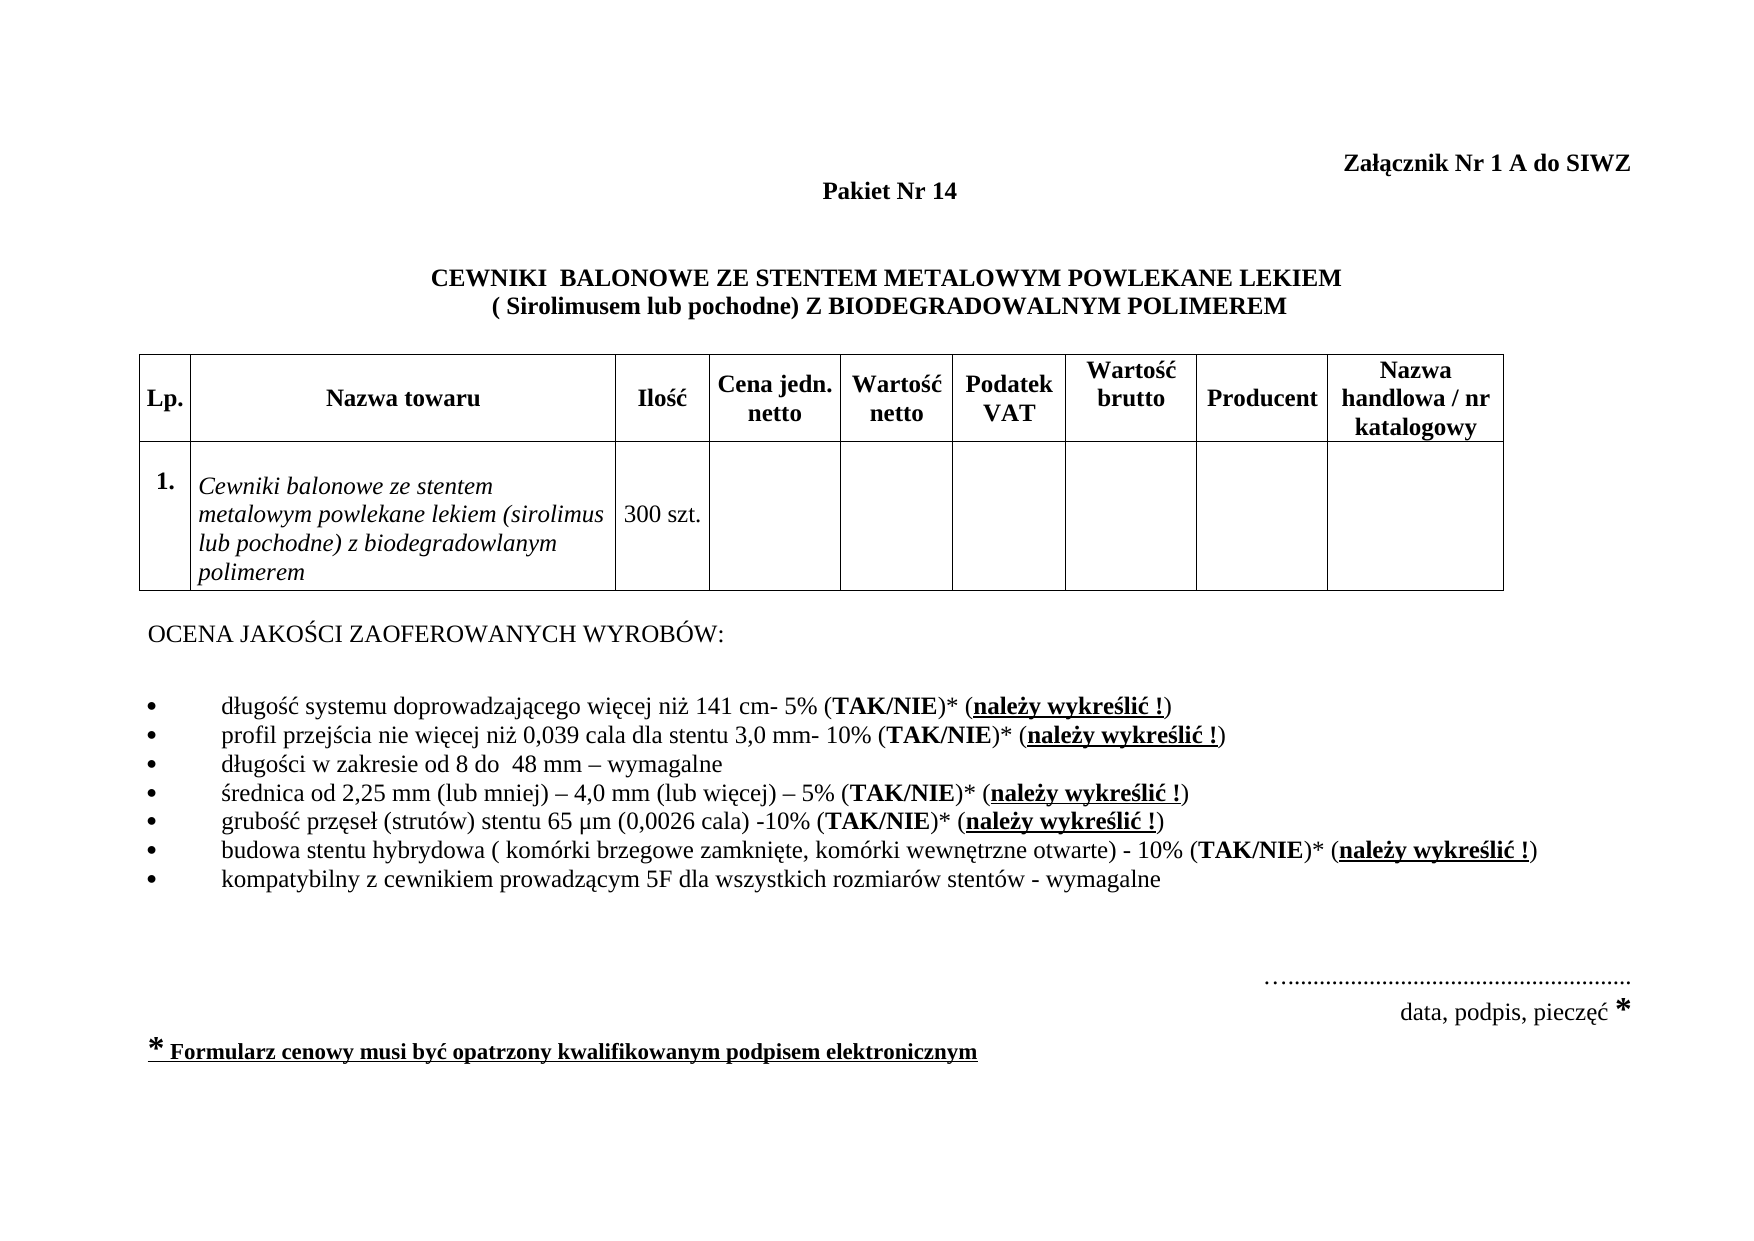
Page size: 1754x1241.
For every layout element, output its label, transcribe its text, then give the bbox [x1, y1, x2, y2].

table_cell [1066, 442, 1196, 590]
list grubość przęseł (strutów) stentu 65 μm (0,0026 cala) -10% (TAK/NIE)* (należy wykreślić !) [148, 806, 1631, 835]
table_cell 1. [140, 442, 190, 590]
text OCENA JAKOŚCI ZAOFEROWANYCH WYROBÓW: [148, 619, 1631, 648]
table_header Cena jedn. netto [710, 355, 840, 441]
list długość systemu doprowadzającego więcej niż 141 cm- 5% (TAK/NIE)* (należy wykreślić !) [148, 691, 1631, 720]
table_cell [1197, 442, 1327, 590]
text * Formularz cenowy musi być opatrzony kwalifikowanym podpisem elektronicznym [148, 1028, 1631, 1066]
list profil przejścia nie więcej niż 0,039 cala dla stentu 3,0 mm- 10% (TAK/NIE)* (należy wykreślić !) [148, 720, 1631, 749]
text data, podpis, pieczęć * [148, 989, 1631, 1028]
table_cell [953, 442, 1065, 590]
table_header Wartość brutto [1066, 355, 1196, 441]
table_cell [710, 442, 840, 590]
table_cell 300 szt. [616, 442, 709, 590]
subtitle Załącznik Nr 1 A do SIWZ [148, 148, 1631, 176]
table_header Lp. [140, 355, 190, 441]
text ( Sirolimusem lub pochodne) Z BIODEGRADOWALNYM POLIMEREM [148, 291, 1631, 320]
table_header Ilość [616, 355, 709, 441]
list długości w zakresie od 8 do 48 mm – wymagalne [148, 749, 1631, 778]
subtitle Pakiet Nr 14 [148, 176, 1631, 205]
table_header Nazwa towaru [191, 355, 615, 441]
list średnica od 2,25 mm (lub mniej) – 4,0 mm (lub więcej) – 5% (TAK/NIE)* (należy wykreślić !) [148, 778, 1631, 806]
list budowa stentu hybrydowa ( komórki brzegowe zamknięte, komórki wewnętrzne otwarte) - 10% (TAK/NIE)* (należy wykreślić !) [148, 835, 1631, 864]
text …....................................................... [148, 961, 1631, 989]
table_cell Cewniki balonowe ze stentem metalowym powlekane lekiem (sirolimus lub pochodne) z biodegradowlanym polimerem [191, 442, 615, 590]
subtitle CEWNIKI BALONOWE ZE STENTEM METALOWYM POWLEKANE LEKIEM [148, 263, 1631, 291]
table_header Nazwa handlowa / nr katalogowy [1328, 355, 1503, 441]
table_cell [1328, 442, 1503, 590]
table_header Producent [1197, 355, 1327, 441]
table_header Podatek VAT [953, 355, 1065, 441]
list kompatybilny z cewnikiem prowadzącym 5F dla wszystkich rozmiarów stentów - wymagalne [148, 864, 1631, 893]
table_header Wartość netto [841, 355, 952, 441]
table_cell [841, 442, 952, 590]
